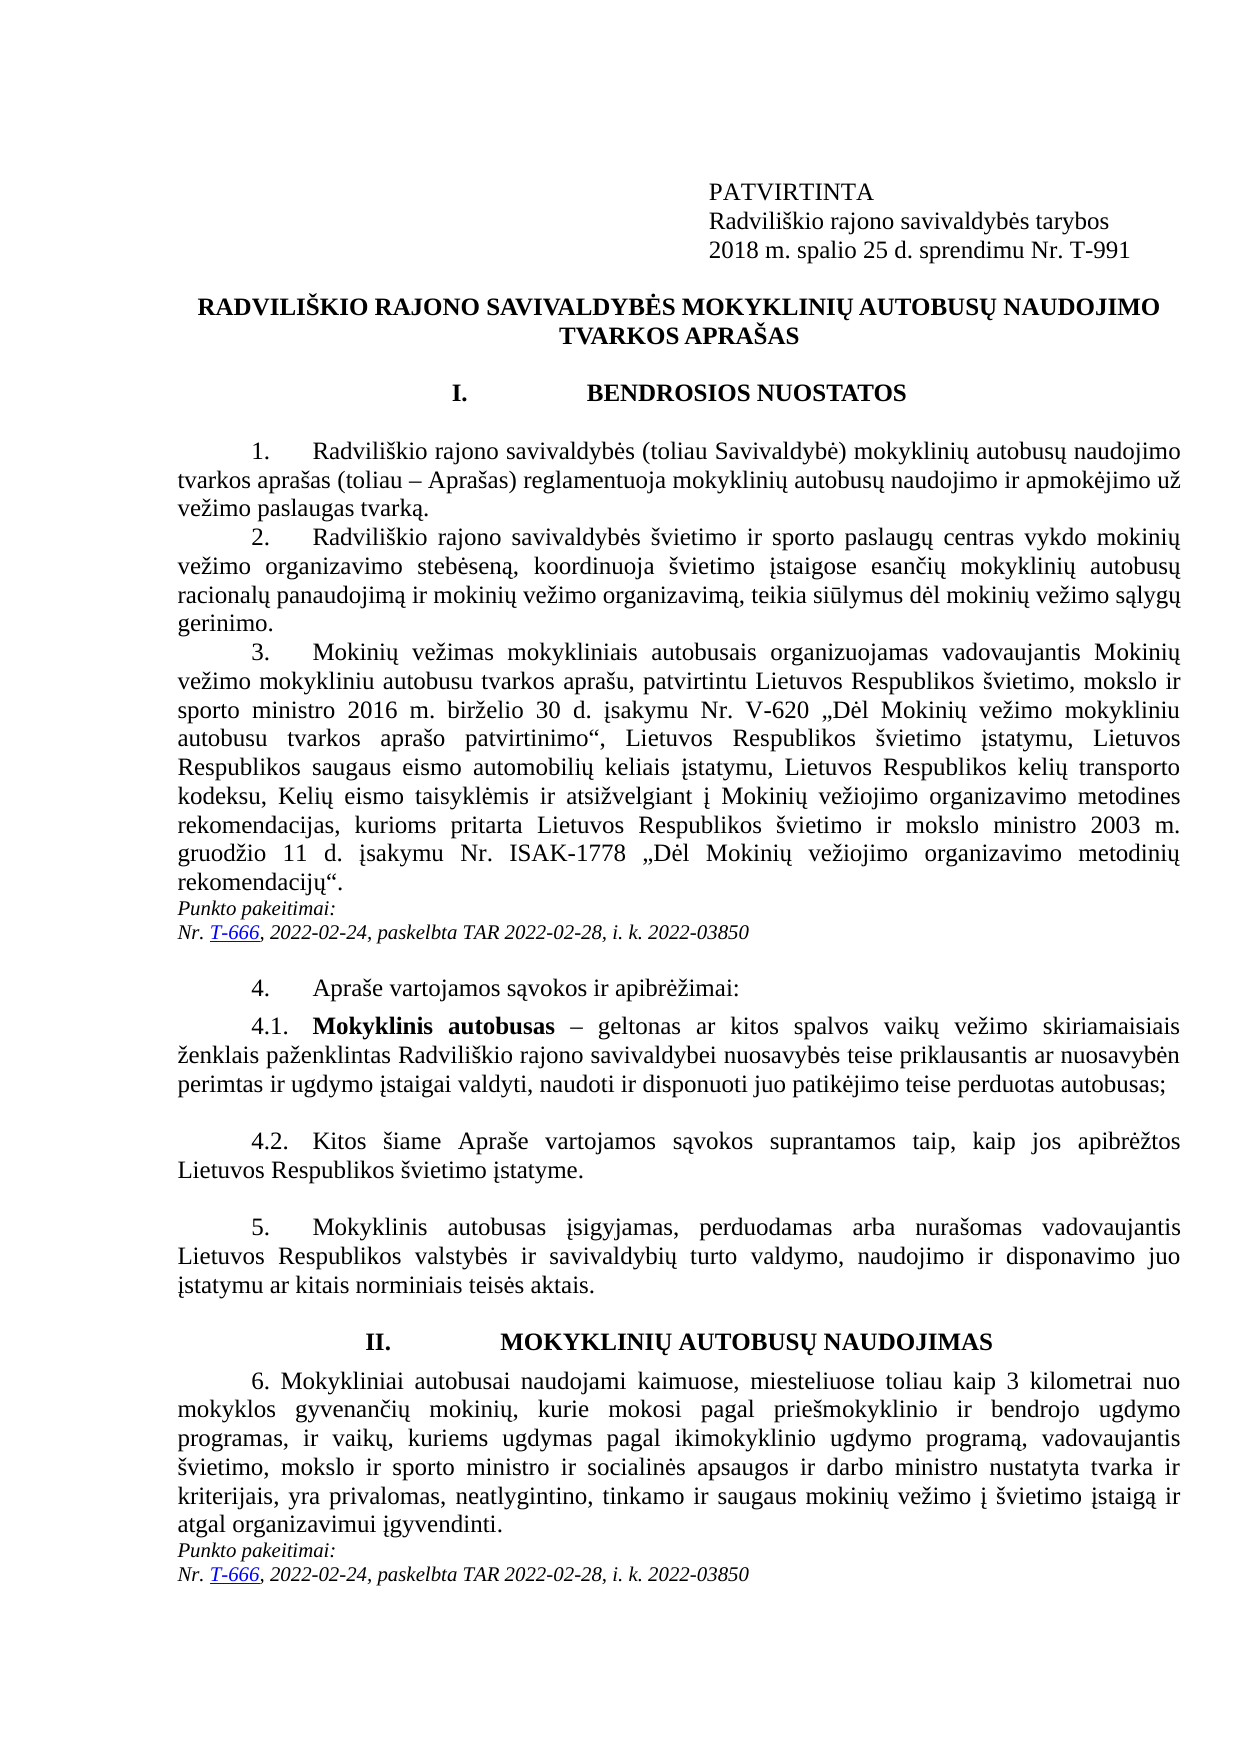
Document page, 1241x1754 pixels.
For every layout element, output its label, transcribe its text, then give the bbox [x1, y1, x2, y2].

text Radviliškio rajono savivaldybės tarybos [709, 206, 1181, 235]
text 3. Mokinių vežimas mokykliniais autobusais organizuojamas vadovaujantis Mokinių vežimo mokykliniu autobusu tvarkos aprašu, patvirtintu Lietuvos Respublikos švietimo, mokslo ir sporto ministro 2016 m. birželio 30 d. įsakymu Nr. V-620 „Dėl Mokinių vežimo mokykliniu autobusu tvarkos aprašo patvirtinimo“, Lietuvos Respublikos švietimo įstatymu, Lietuvos Respublikos saugaus eismo automobilių keliais įstatymu, Lietuvos Respublikos kelių transporto kodeksu, Kelių eismo taisyklėmis ir atsižvelgiant į Mokinių vežiojimo organizavimo metodines rekomendacijas, kurioms pritarta Lietuvos Respublikos švietimo ir mokslo ministro 2003 m. gruodžio 11 d. įsakymu Nr. ISAK-1778 „Dėl Mokinių vežiojimo organizavimo metodinių rekomendacijų“. [177, 637, 1181, 896]
text 1. Radviliškio rajono savivaldybės (toliau Savivaldybė) mokyklinių autobusų naudojimo tvarkos aprašas (toliau – Aprašas) reglamentuoja mokyklinių autobusų naudojimo ir apmokėjimo už vežimo paslaugas tvarką. [177, 436, 1181, 522]
text Nr. T-666, 2022-02-24, paskelbta TAR 2022-02-28, i. k. 2022-03850 [177, 1562, 1181, 1586]
text 4.1. Mokyklinis autobusas – geltonas ar kitos spalvos vaikų vežimo skiriamaisiais ženklais paženklintas Radviliškio rajono savivaldybei nuosavybės teise priklausantis ar nuosavybėn perimtas ir ugdymo įstaigai valdyti, naudoti ir disponuoti juo patikėjimo teise perduotas autobusas; [177, 1011, 1181, 1097]
text II. MOKYKLINIŲ AUTOBUSŲ NAUDOJIMAS [177, 1327, 1181, 1356]
text 6. Mokykliniai autobusai naudojami kaimuose, miesteliuose toliau kaip 3 kilometrai nuo mokyklos gyvenančių mokinių, kurie mokosi pagal priešmokyklinio ir bendrojo ugdymo programas, ir vaikų, kuriems ugdymas pagal ikimokyklinio ugdymo programą, vadovaujantis švietimo, mokslo ir sporto ministro ir socialinės apsaugos ir darbo ministro nustatyta tvarka ir kriterijais, yra privalomas, neatlygintino, tinkamo ir saugaus mokinių vežimo į švietimo įstaigą ir atgal organizavimui įgyvendinti. [177, 1366, 1181, 1538]
text 4.2. Kitos šiame Apraše vartojamos sąvokos suprantamos taip, kaip jos apibrėžtos Lietuvos Respublikos švietimo įstatyme. [177, 1126, 1181, 1184]
text 2. Radviliškio rajono savivaldybės švietimo ir sporto paslaugų centras vykdo mokinių vežimo organizavimo stebėseną, koordinuoja švietimo įstaigose esančių mokyklinių autobusų racionalų panaudojimą ir mokinių vežimo organizavimą, teikia siūlymus dėl mokinių vežimo sąlygų gerinimo. [177, 522, 1181, 637]
text PATVIRTINTA [709, 177, 1181, 206]
text Punkto pakeitimai: [177, 896, 1181, 920]
text 2018 m. spalio 25 d. sprendimu Nr. T-991 [709, 235, 1181, 263]
text Punkto pakeitimai: [177, 1538, 1181, 1562]
text 4. Apraše vartojamos sąvokos ir apibrėžimai: [177, 973, 1181, 1002]
text Nr. T-666, 2022-02-24, paskelbta TAR 2022-02-28, i. k. 2022-03850 [177, 920, 1181, 944]
text 5. Mokyklinis autobusas įsigyjamas, perduodamas arba nurašomas vadovaujantis Lietuvos Respublikos valstybės ir savivaldybių turto valdymo, naudojimo ir disponavimo juo įstatymu ar kitais norminiais teisės aktais. [177, 1212, 1181, 1299]
text RADVILIŠKIO RAJONO SAVIVALDYBĖS MOKYKLINIŲ AUTOBUSŲ NAUDOJIMO TVARKOS APRAŠAS [177, 292, 1181, 350]
text I. BENDROSIOS NUOSTATOS [177, 378, 1181, 407]
